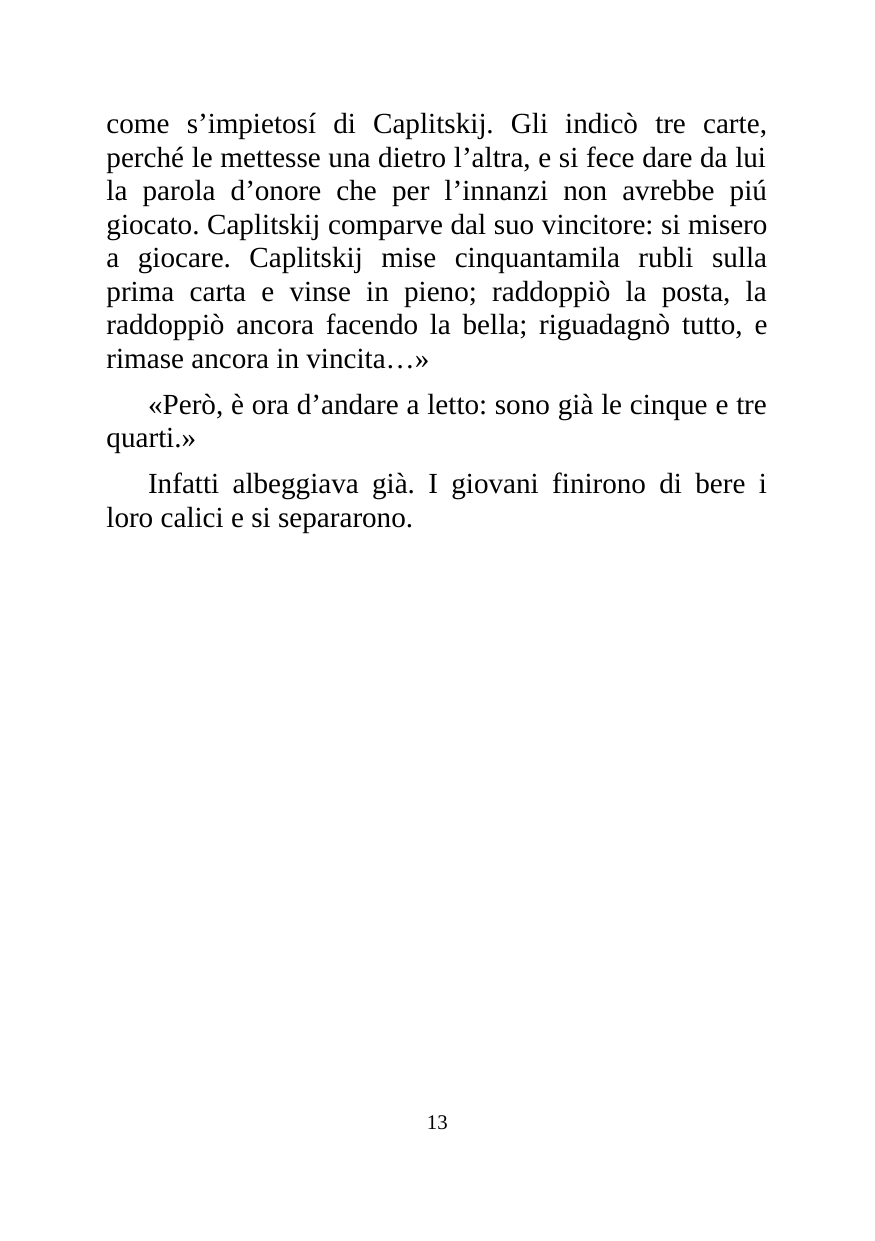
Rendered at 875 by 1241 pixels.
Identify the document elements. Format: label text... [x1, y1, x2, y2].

text come s’impietosí di Caplitskij. Gli indicò tre carte, perché le mettesse una dietro l’altra, e si fece dare da lui la parola d’onore che per l’innanzi non avrebbe piú giocato. Caplitskij comparve dal suo vincitore: si misero a giocare. Caplitskij mise cinquantamila rubli sulla prima carta e vinse in pieno; raddoppiò la posta, la raddoppiò ancora facendo la bella; riguadagnò tutto, e rimase ancora in vincita…» [106, 106, 768, 374]
text Infatti albeggiava già. I giovani finirono di bere i loro calici e si separarono. [106, 467, 768, 534]
text «Però, è ora d’andare a letto: sono già le cinque e tre quarti.» [106, 387, 768, 454]
